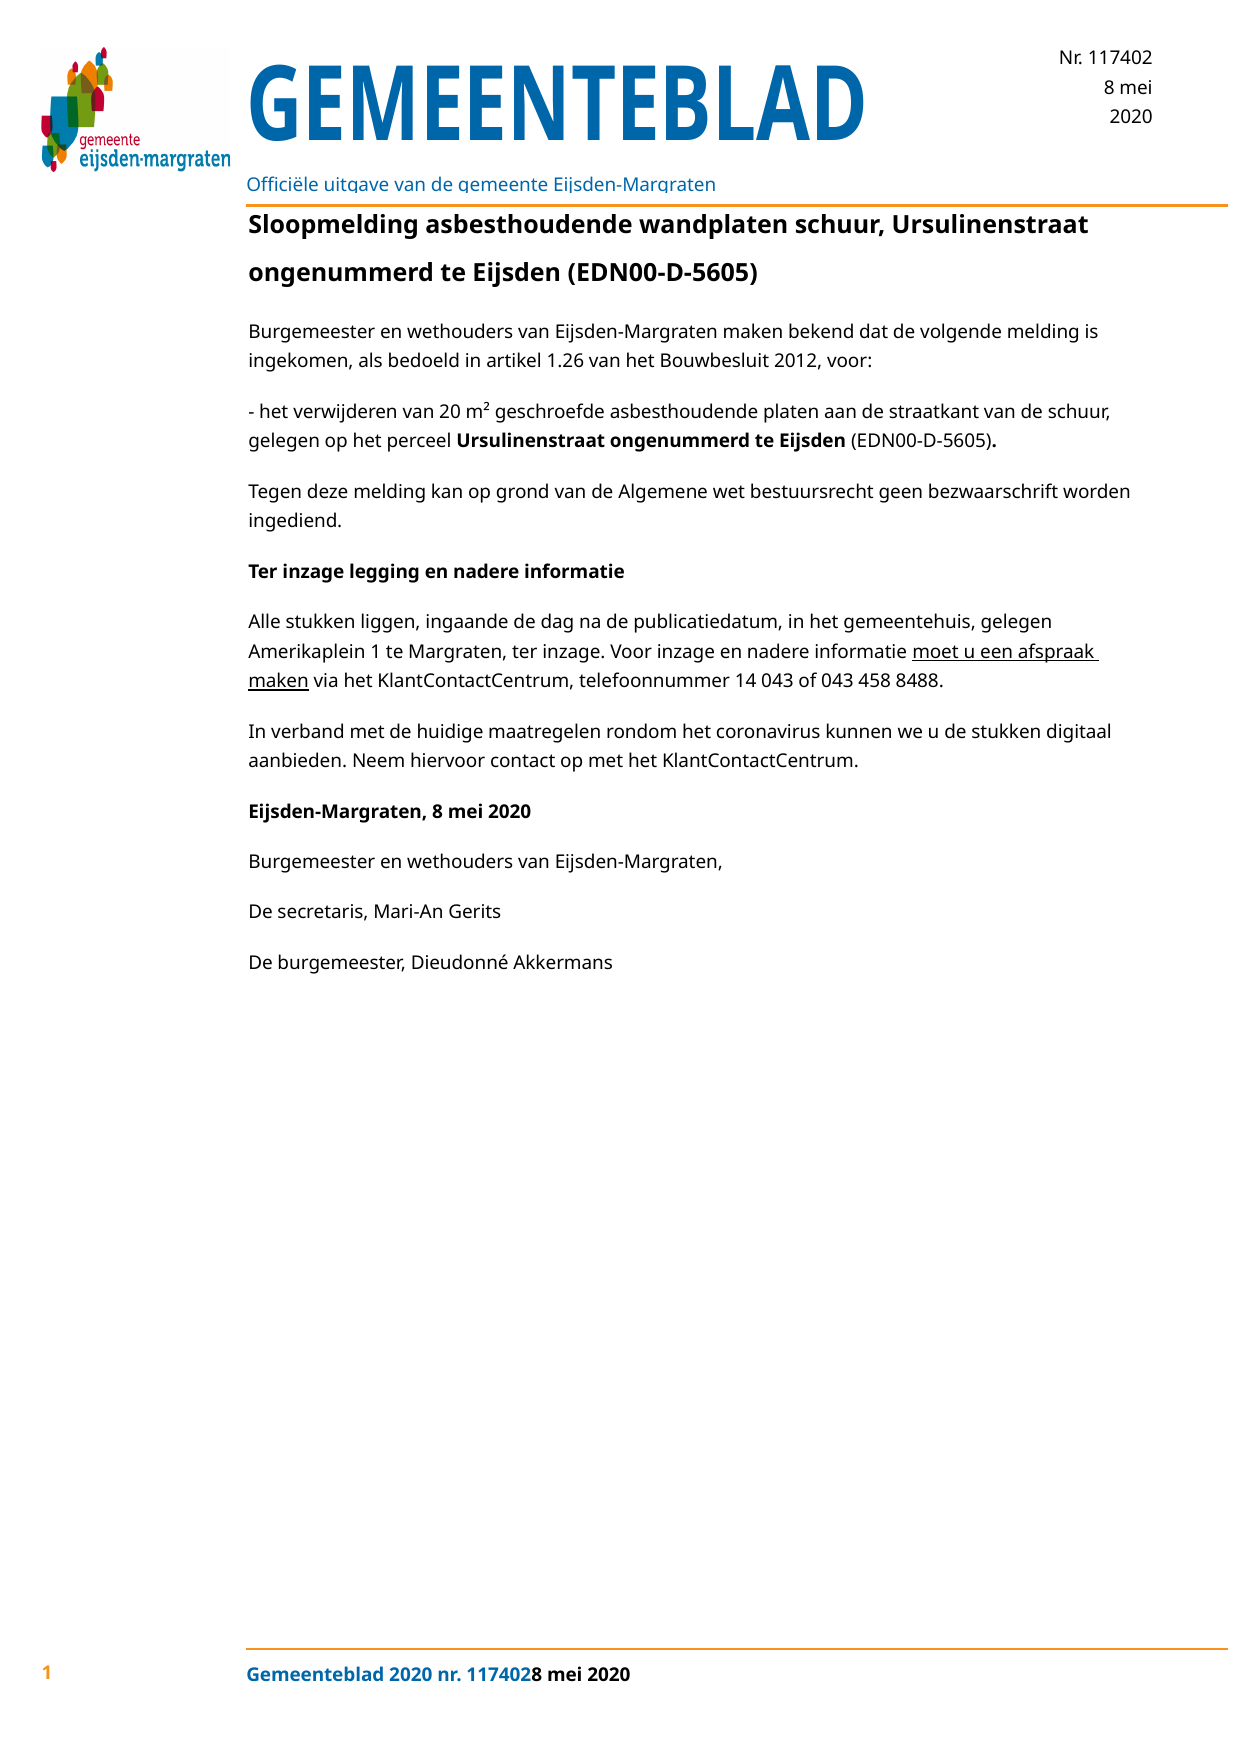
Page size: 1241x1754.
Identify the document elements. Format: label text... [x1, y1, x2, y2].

text Sloopmelding asbesthoudende wandplaten schuur, Ursulinenstraat ongenummerd te Eijsden (EDN00-D-5605) [248, 207, 1152, 288]
text Burgemeester en wethouders van Eijsden-Margraten maken bekend dat de volgende melding is ingekomen, als bedoeld in artikel 1.26 van het Bouwbesluit 2012, voor: [248, 318, 1152, 373]
text Eijsden-Margraten, 8 mei 2020 [248, 798, 1152, 824]
text Tegen deze melding kan op grond van de Algemene wet bestuursrecht geen bezwaarschrift worden ingediend. [248, 478, 1152, 533]
picture [41, 47, 231, 172]
text Ter inzage legging en nadere informatie [248, 558, 1152, 584]
text De burgemeester, Dieudonné Akkermans [248, 949, 1152, 975]
text De secretaris, Mari-An Gerits [248, 899, 1152, 924]
text Burgemeester en wethouders van Eijsden-Margraten, [248, 848, 1152, 874]
text Alle stukken liggen, ingaande de dag na de publicatiedatum, in het gemeentehuis, gelegen Amerikaplein 1 te Margraten, ter inzage. Voor inzage en nadere informatie moet u een afspraak maken via het KlantContactCentrum, telefoonnummer 14 043 of 043 458 8488. [248, 608, 1152, 693]
text In verband met de huidige maatregelen rondom het coronavirus kunnen we u de stukken digitaal aanbieden. Neem hiervoor contact op met het KlantContactCentrum. [248, 718, 1152, 773]
text - het verwijderen van 20 m² geschroefde asbesthoudende platen aan de straatkant van de schuur, gelegen op het perceel Ursulinenstraat ongenummerd te Eijsden (EDN00-D-5605). [248, 398, 1152, 453]
